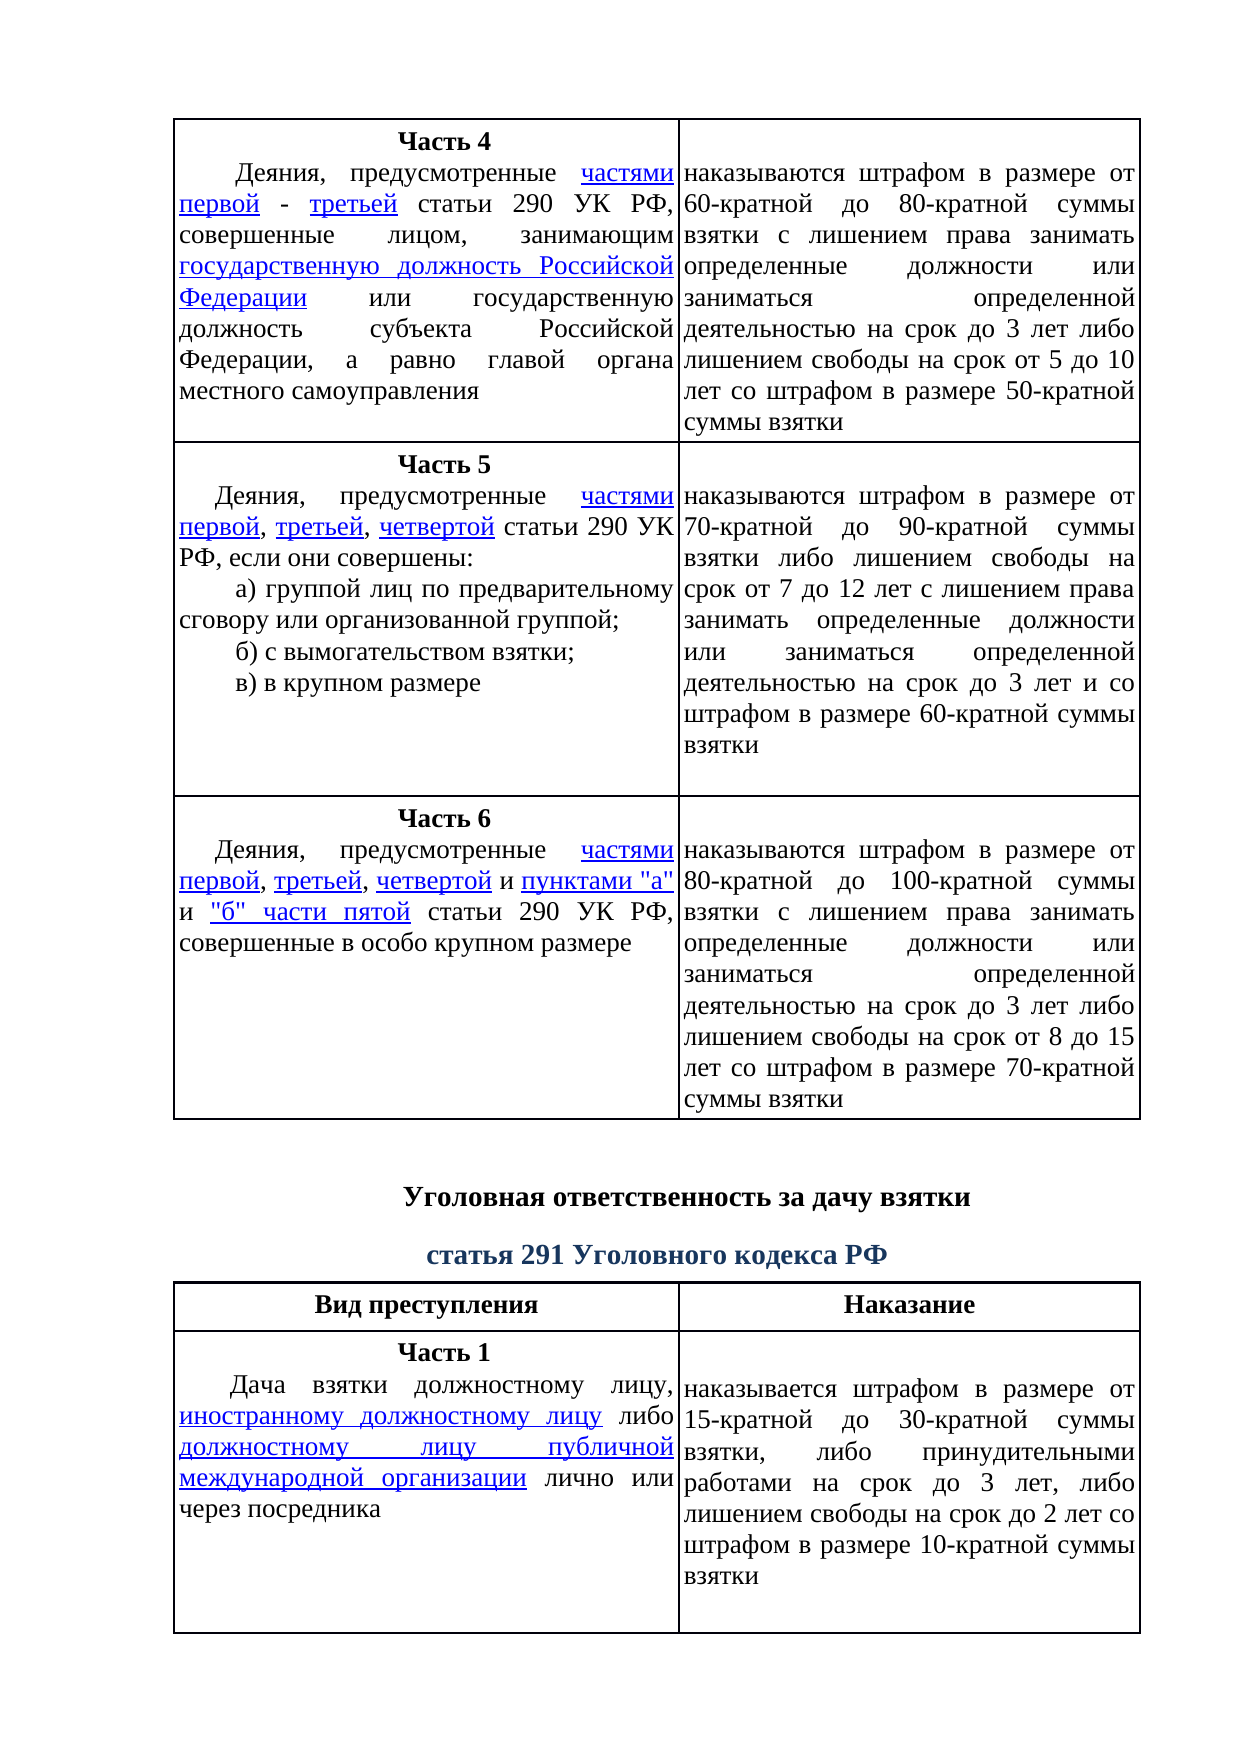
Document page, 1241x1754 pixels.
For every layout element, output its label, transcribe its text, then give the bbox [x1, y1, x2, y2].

table_header Наказание [680, 1284, 1139, 1330]
table_cell Часть 1 Дача взятки должностному лицу, иностранному должностному лицу либо должностному лицу публичной международной организации лично или через посредника [175, 1332, 678, 1632]
table_cell наказываются штрафом в размере от 70-кратной до 90-кратной суммы взятки либо лишением свободы на срок от 7 до 12 лет с лишением права занимать определенные должности или заниматься определенной деятельностью на срок до 3 лет и со штрафом в размере 60-кратной суммы взятки [680, 443, 1139, 795]
table_header Вид преступления [175, 1284, 678, 1330]
table_cell наказываются штрафом в размере от 80-кратной до 100-кратной суммы взятки с лишением права занимать определенные должности или заниматься определенной деятельностью на срок до 3 лет либо лишением свободы на срок от 8 до 15 лет со штрафом в размере 70-кратной суммы взятки [680, 797, 1139, 1118]
table_cell Часть 6 Деяния, предусмотренные частями первой, третьей, четвертой и пунктами "а" и "б" части пятой статьи 290 УК РФ, совершенные в особо крупном размере [175, 797, 678, 1118]
table_cell наказываются штрафом в размере от 60-кратной до 80-кратной суммы взятки с лишением права занимать определенные должности или заниматься определенной деятельностью на срок до 3 лет либо лишением свободы на срок от 5 до 10 лет со штрафом в размере 50-кратной суммы взятки [680, 120, 1139, 441]
text статья 291 Уголовного кодекса РФ [177, 1237, 1137, 1271]
text Уголовная ответственность за дачу взятки [177, 1179, 1137, 1212]
table_cell Часть 4 Деяния, предусмотренные частями первой - третьей статьи 290 УК РФ, совершенные лицом, занимающим государственную должность Российской Федерации или государственную должность субъекта Российской Федерации, а равно главой органа местного самоуправления [175, 120, 678, 441]
table_cell наказывается штрафом в размере от 15-кратной до 30-кратной суммы взятки, либо принудительными работами на срок до 3 лет, либо лишением свободы на срок до 2 лет со штрафом в размере 10-кратной суммы взятки [680, 1332, 1139, 1632]
table_cell Часть 5 Деяния, предусмотренные частями первой, третьей, четвертой статьи 290 УК РФ, если они совершены: а) группой лиц по предварительному сговору или организованной группой; б) с вымогательством взятки; в) в крупном размере [175, 443, 678, 795]
